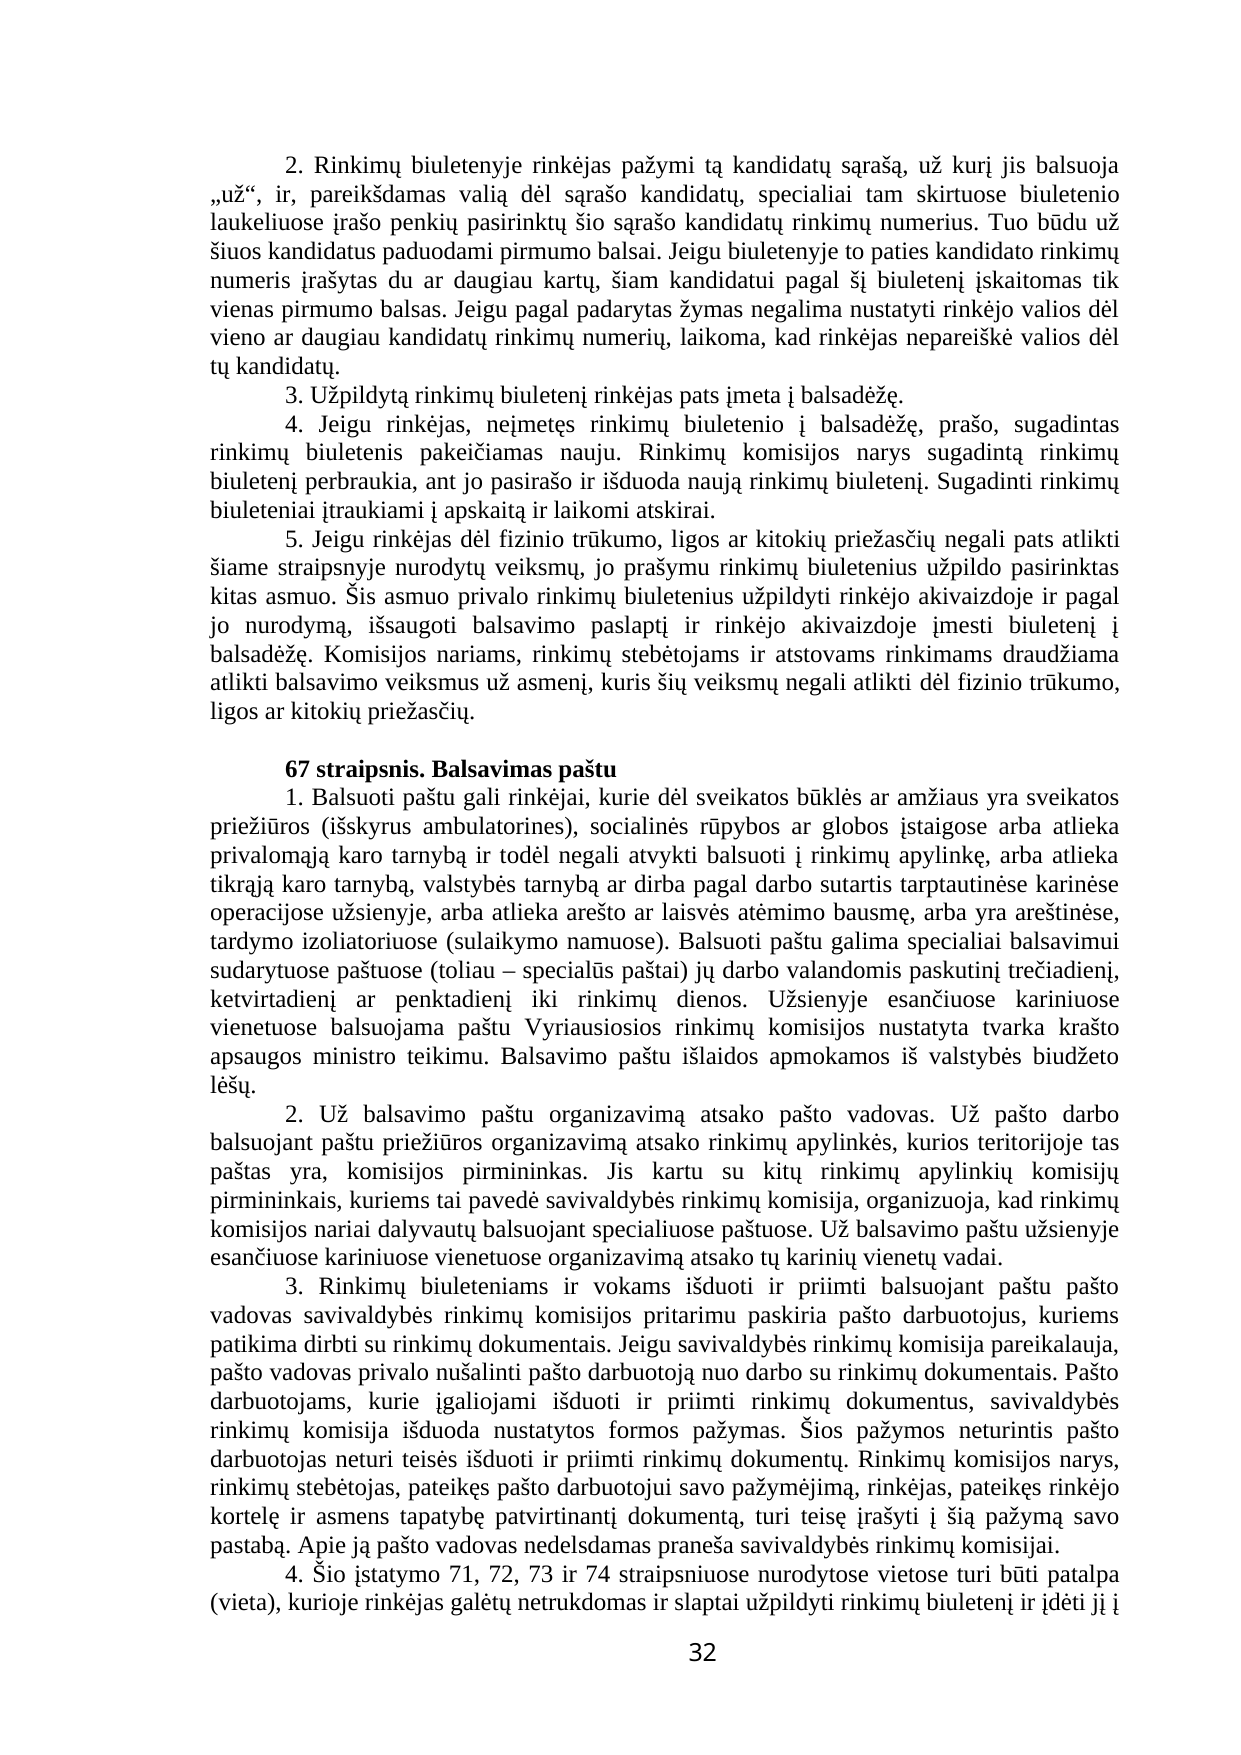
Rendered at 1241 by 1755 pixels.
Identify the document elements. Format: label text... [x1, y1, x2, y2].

text 4. Šio įstatymo 71, 72, 73 ir 74 straipsniuose nurodytose vietose turi būti patalpa (vieta), kurioje rinkėjas galėtų netrukdomas ir slaptai užpildyti rinkimų biuletenį ir įdėti jį į [210, 1559, 1120, 1616]
text 4. Jeigu rinkėjas, neįmetęs rinkimų biuletenio į balsadėžę, prašo, sugadintas rinkimų biuletenis pakeičiamas nauju. Rinkimų komisijos narys sugadintą rinkimų biuletenį perbraukia, ant jo pasirašo ir išduoda naują rinkimų biuletenį. Sugadinti rinkimų biuleteniai įtraukiami į apskaitą ir laikomi atskirai. [210, 409, 1120, 524]
text 67 straipsnis. Balsavimas paštu [210, 754, 1120, 782]
text 2. Už balsavimo paštu organizavimą atsako pašto vadovas. Už pašto darbo balsuojant paštu priežiūros organizavimą atsako rinkimų apylinkės, kurios teritorijoje tas paštas yra, komisijos pirmininkas. Jis kartu su kitų rinkimų apylinkių komisijų pirmininkais, kuriems tai pavedė savivaldybės rinkimų komisija, organizuoja, kad rinkimų komisijos nariai dalyvautų balsuojant specialiuose paštuose. Už balsavimo paštu užsienyje esančiuose kariniuose vienetuose organizavimą atsako tų karinių vienetų vadai. [210, 1099, 1120, 1271]
text 3. Užpildytą rinkimų biuletenį rinkėjas pats įmeta į balsadėžę. [210, 380, 1120, 409]
text 2. Rinkimų biuletenyje rinkėjas pažymi tą kandidatų sąrašą, už kurį jis balsuoja „už“, ir, pareikšdamas valią dėl sąrašo kandidatų, specialiai tam skirtuose biuletenio laukeliuose įrašo penkių pasirinktų šio sąrašo kandidatų rinkimų numerius. Tuo būdu už šiuos kandidatus paduodami pirmumo balsai. Jeigu biuletenyje to paties kandidato rinkimų numeris įrašytas du ar daugiau kartų, šiam kandidatui pagal šį biuletenį įskaitomas tik vienas pirmumo balsas. Jeigu pagal padarytas žymas negalima nustatyti rinkėjo valios dėl vieno ar daugiau kandidatų rinkimų numerių, laikoma, kad rinkėjas nepareiškė valios dėl tų kandidatų. [210, 150, 1120, 380]
text 5. Jeigu rinkėjas dėl fizinio trūkumo, ligos ar kitokių priežasčių negali pats atlikti šiame straipsnyje nurodytų veiksmų, jo prašymu rinkimų biuletenius užpildo pasirinktas kitas asmuo. Šis asmuo privalo rinkimų biuletenius užpildyti rinkėjo akivaizdoje ir pagal jo nurodymą, išsaugoti balsavimo paslaptį ir rinkėjo akivaizdoje įmesti biuletenį į balsadėžę. Komisijos nariams, rinkimų stebėtojams ir atstovams rinkimams draudžiama atlikti balsavimo veiksmus už asmenį, kuris šių veiksmų negali atlikti dėl fizinio trūkumo, ligos ar kitokių priežasčių. [210, 524, 1120, 725]
text 3. Rinkimų biuleteniams ir vokams išduoti ir priimti balsuojant paštu pašto vadovas savivaldybės rinkimų komisijos pritarimu paskiria pašto darbuotojus, kuriems patikima dirbti su rinkimų dokumentais. Jeigu savivaldybės rinkimų komisija pareikalauja, pašto vadovas privalo nušalinti pašto darbuotoją nuo darbo su rinkimų dokumentais. Pašto darbuotojams, kurie įgaliojami išduoti ir priimti rinkimų dokumentus, savivaldybės rinkimų komisija išduoda nustatytos formos pažymas. Šios pažymos neturintis pašto darbuotojas neturi teisės išduoti ir priimti rinkimų dokumentų. Rinkimų komisijos narys, rinkimų stebėtojas, pateikęs pašto darbuotojui savo pažymėjimą, rinkėjas, pateikęs rinkėjo kortelę ir asmens tapatybę patvirtinantį dokumentą, turi teisę įrašyti į šią pažymą savo pastabą. Apie ją pašto vadovas nedelsdamas praneša savivaldybės rinkimų komisijai. [210, 1271, 1120, 1559]
text 1. Balsuoti paštu gali rinkėjai, kurie dėl sveikatos būklės ar amžiaus yra sveikatos priežiūros (išskyrus ambulatorines), socialinės rūpybos ar globos įstaigose arba atlieka privalomąją karo tarnybą ir todėl negali atvykti balsuoti į rinkimų apylinkę, arba atlieka tikrąją karo tarnybą, valstybės tarnybą ar dirba pagal darbo sutartis tarptautinėse karinėse operacijose užsienyje, arba atlieka arešto ar laisvės atėmimo bausmę, arba yra areštinėse, tardymo izoliatoriuose (sulaikymo namuose). Balsuoti paštu galima specialiai balsavimui sudarytuose paštuose (toliau – specialūs paštai) jų darbo valandomis paskutinį trečiadienį, ketvirtadienį ar penktadienį iki rinkimų dienos. Užsienyje esančiuose kariniuose vienetuose balsuojama paštu Vyriausiosios rinkimų komisijos nustatyta tvarka krašto apsaugos ministro teikimu. Balsavimo paštu išlaidos apmokamos iš valstybės biudžeto lėšų. [210, 782, 1120, 1099]
